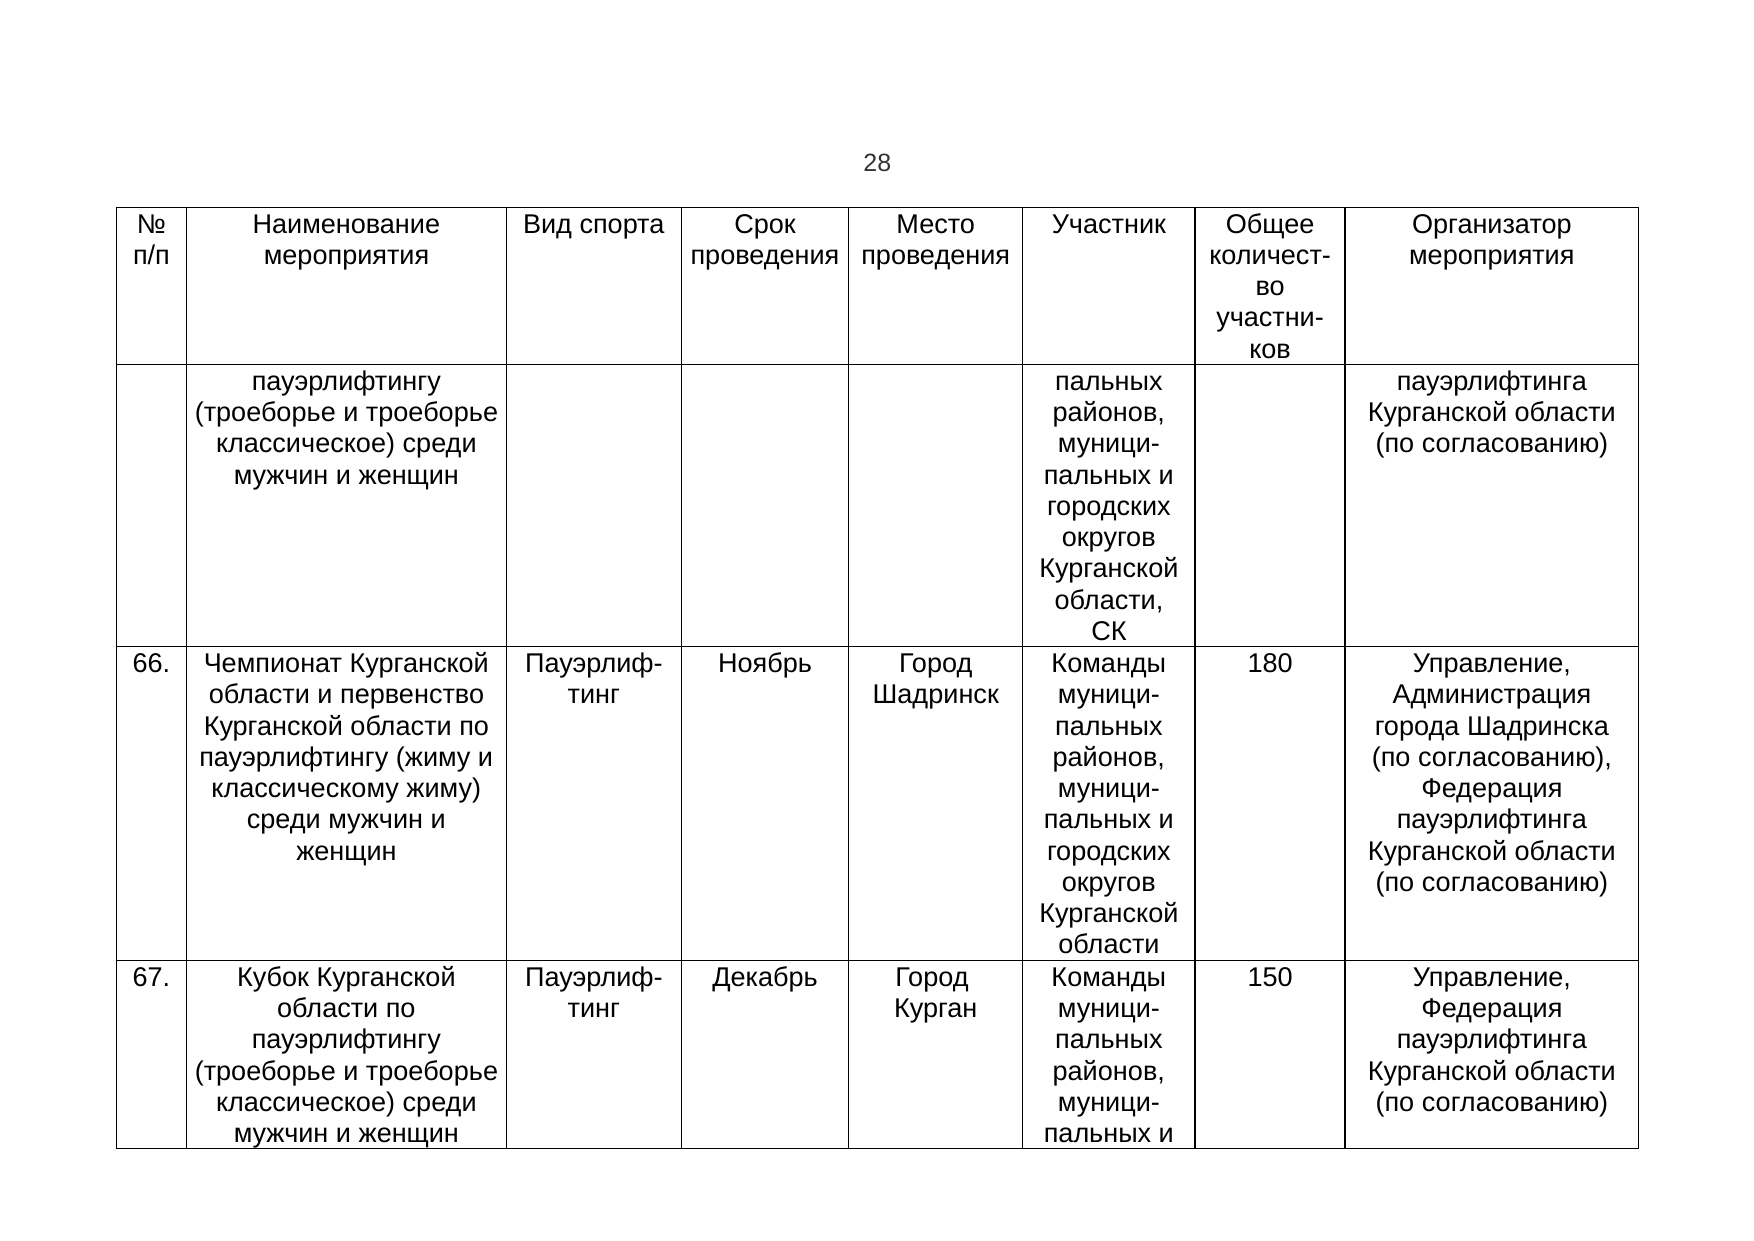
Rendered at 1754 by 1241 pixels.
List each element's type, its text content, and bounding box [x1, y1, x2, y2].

table_header Место проведения [849, 208, 1022, 364]
table_cell Кубок Курганской области по пауэрлифтингу (троеборье и троеборье классическое) среди мужчин и женщин [187, 961, 506, 1148]
table_header Общее количест-во участни-ков [1196, 208, 1344, 364]
table_cell Город Курган [849, 961, 1022, 1148]
table_cell пальных районов, муници-пальных и городских округов Курганской области, СК [1023, 365, 1194, 646]
table_cell [117, 365, 186, 646]
table_cell Команды муници-пальных районов, муници-пальных и городских округов Курганской области [1023, 647, 1194, 960]
table_cell Управление, Администрация города Шадринска (по согласованию), Федерация пауэрлифтинга Курганской области (по согласованию) [1346, 647, 1638, 960]
table_header Вид спорта [507, 208, 681, 364]
table_cell Команды муници-пальных районов, муници-пальных и [1023, 961, 1194, 1148]
table_cell Декабрь [682, 961, 848, 1148]
table_cell Управление, Федерация пауэрлифтинга Курганской области (по согласованию) [1346, 961, 1638, 1148]
table_cell [507, 365, 681, 646]
table_cell [849, 365, 1022, 646]
table_cell Ноябрь [682, 647, 848, 960]
table_header Срок проведения [682, 208, 848, 364]
table_cell Пауэрлиф-тинг [507, 961, 681, 1148]
table_cell пауэрлифтинга Курганской области (по согласованию) [1346, 365, 1638, 646]
table_cell 150 [1196, 961, 1344, 1148]
table_cell Пауэрлиф-тинг [507, 647, 681, 960]
table_cell 66. [117, 647, 186, 960]
table_header Наименование мероприятия [187, 208, 506, 364]
table_cell 67. [117, 961, 186, 1148]
table_cell Город Шадринск [849, 647, 1022, 960]
table_cell [1196, 365, 1344, 646]
table_cell Чемпионат Курганской области и первенство Курганской области по пауэрлифтингу (жиму и классическому жиму) среди мужчин и женщин [187, 647, 506, 960]
table_cell [682, 365, 848, 646]
table_cell 180 [1196, 647, 1344, 960]
table_header Организатор мероприятия [1346, 208, 1638, 364]
table_header № п/п [117, 208, 186, 364]
table_header Участник [1023, 208, 1194, 364]
table_cell пауэрлифтингу (троеборье и троеборье классическое) среди мужчин и женщин [187, 365, 506, 646]
